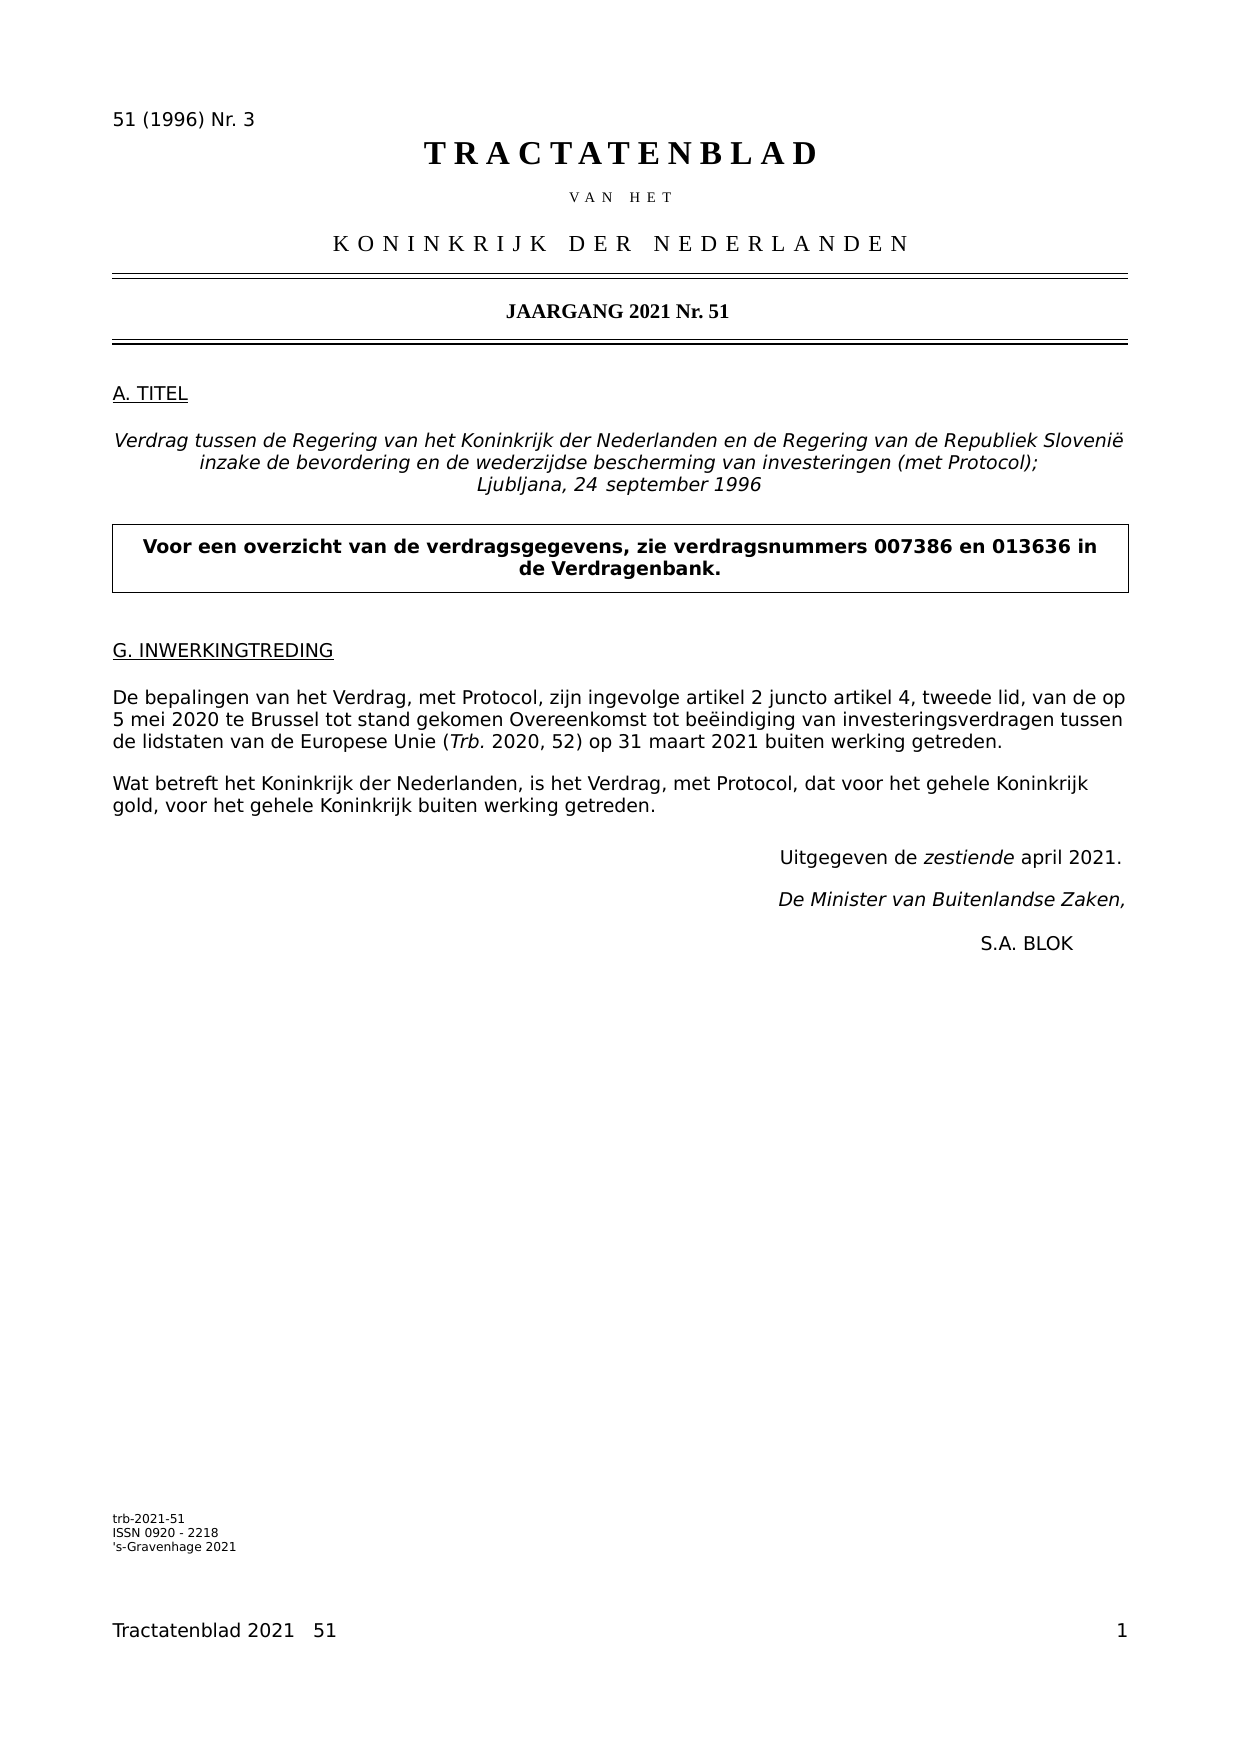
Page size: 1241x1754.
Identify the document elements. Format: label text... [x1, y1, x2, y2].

text 51 (1996) Nr. 3 [112, 109, 1128, 131]
text JAARGANG 2021 Nr. 51 [112, 299, 1128, 323]
text Uitgegeven de zestiende april 2021. [112, 847, 1128, 869]
text Verdrag tussen de Regering van het Koninkrijk der Nederlanden en de Regering van de Republiek Slovenië inzake de bevordering en de wederzijdse bescherming van investeringen (met Protocol); [112, 430, 1128, 474]
text De bepalingen van het Verdrag, met Protocol, zijn ingevolge artikel 2 juncto artikel 4, tweede lid, van de op 5 mei 2020 te Brussel tot stand gekomen Overeenkomst tot beëindiging van investeringsverdragen tussen de lidstaten van de Europese Unie (Trb. 2020, 52) op 31 maart 2021 buiten werking getreden. [112, 687, 1128, 753]
text TRACTATENBLAD [112, 133, 1128, 172]
text De Minister van Buitenlandse Zaken, S.A. BLOK [112, 889, 1128, 955]
text VAN HET [112, 189, 1128, 206]
subtitle A. TITEL [112, 383, 1128, 405]
text 's-Gravenhage 2021 [112, 1540, 346, 1554]
text KONINKRIJK DER NEDERLANDEN [112, 229, 1128, 256]
text ISSN 0920 - 2218 [112, 1526, 346, 1540]
text Wat betreft het Koninkrijk der Nederlanden, is het Verdrag, met Protocol, dat voor het gehele Koninkrijk gold, voor het gehele Koninkrijk buiten werking getreden. [112, 773, 1128, 817]
subtitle G. INWERKINGTREDING [112, 640, 1128, 662]
text trb-2021-51 [112, 1512, 346, 1526]
text Ljubljana, 24 september 1996 [112, 474, 1128, 496]
